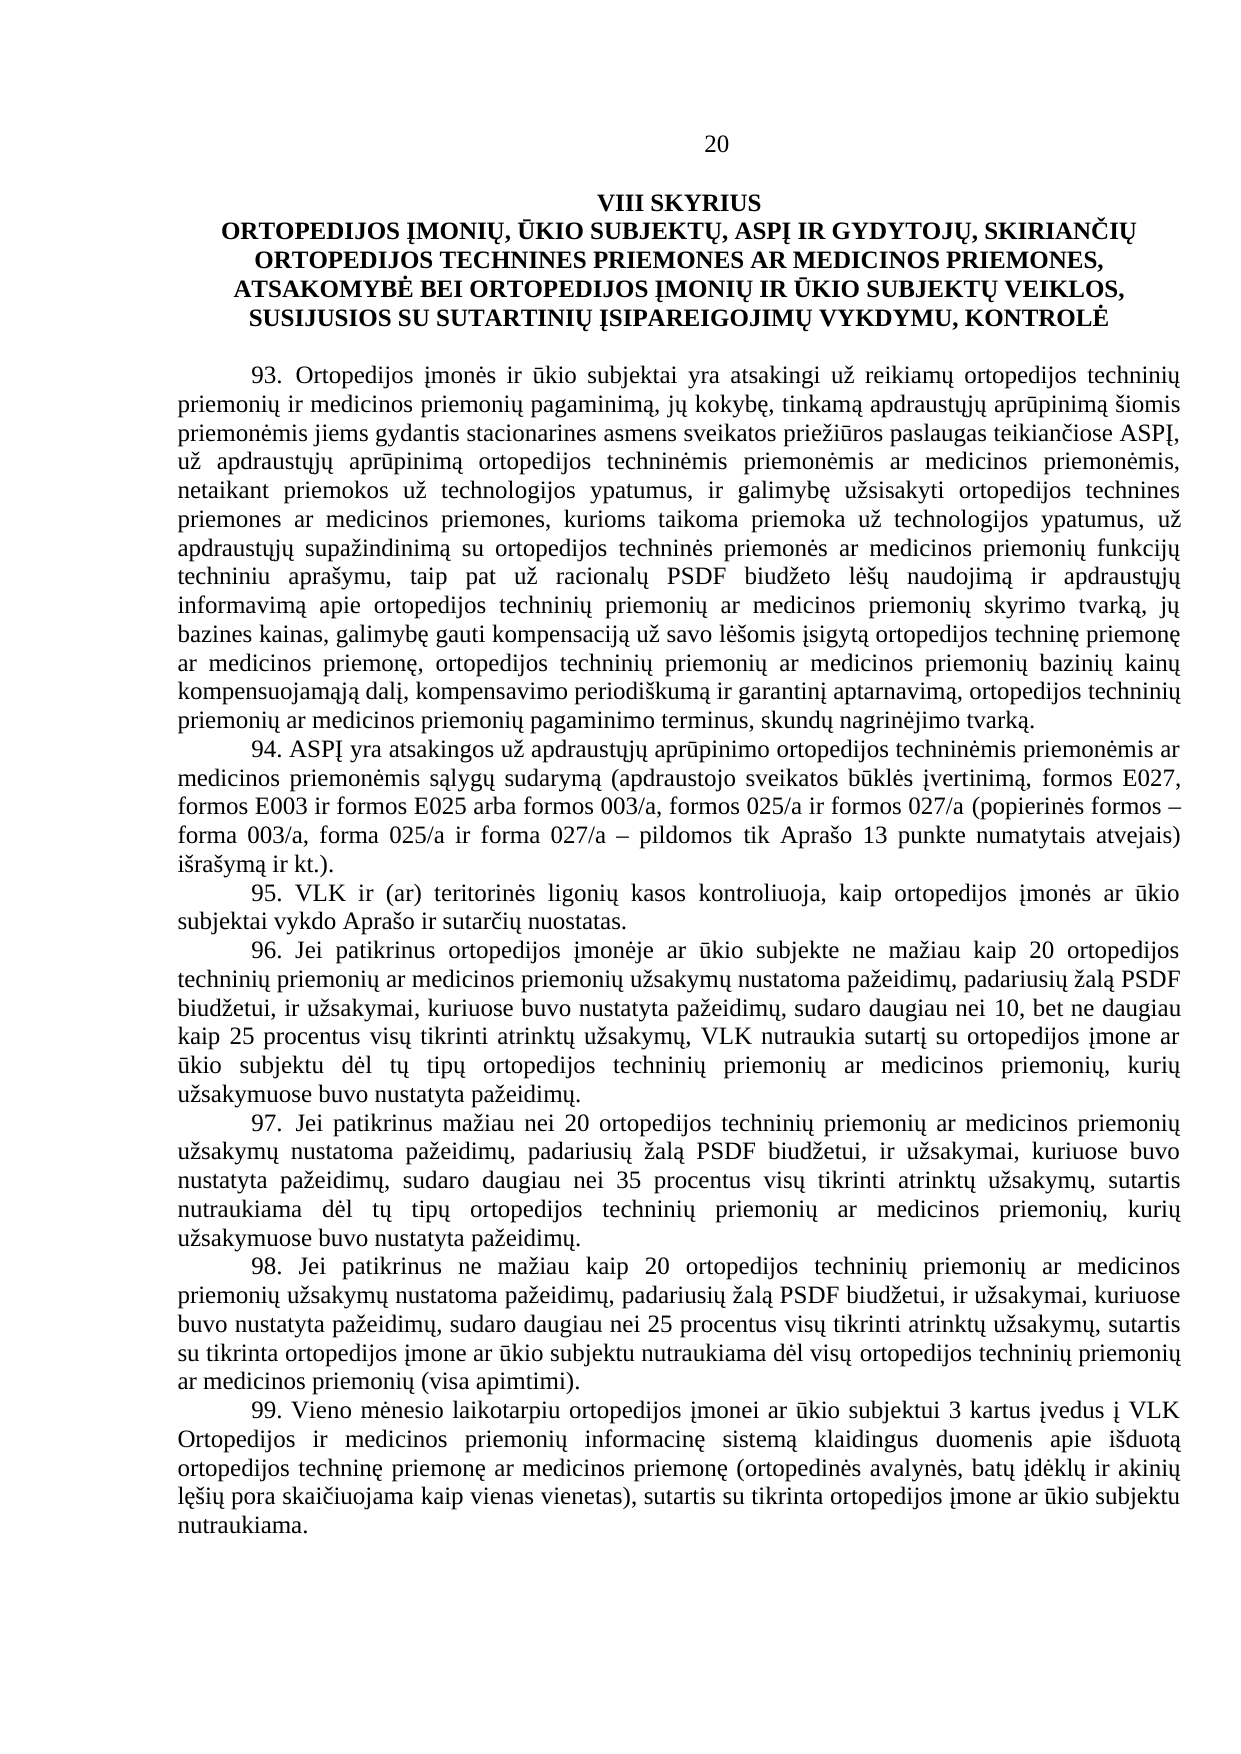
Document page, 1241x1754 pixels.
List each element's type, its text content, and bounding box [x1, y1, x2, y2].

text ORTOPEDIJOS ĮMONIŲ, ŪKIO SUBJEKTŲ, ASPĮ IR GYDYTOJŲ, SKIRIANČIŲ ORTOPEDIJOS TECHNINES PRIEMONES AR MEDICINOS PRIEMONES, ATSAKOMYBĖ BEI ORTOPEDIJOS ĮMONIŲ IR ŪKIO SUBJEKTŲ VEIKLOS, SUSIJUSIOS SU SUTARTINIŲ ĮSIPAREIGOJIMŲ VYKDYMU, KONTROLĖ [177, 216, 1181, 331]
text VIII SKYRIUS [177, 188, 1181, 216]
text 99. Vieno mėnesio laikotarpiu ortopedijos įmonei ar ūkio subjektui 3 kartus įvedus į VLK Ortopedijos ir medicinos priemonių informacinę sistemą klaidingus duomenis apie išduotą ortopedijos techninę priemonę ar medicinos priemonę (ortopedinės avalynės, batų įdėklų ir akinių lęšių pora skaičiuojama kaip vienas vienetas), sutartis su tikrinta ortopedijos įmone ar ūkio subjektu nutraukiama. [177, 1395, 1181, 1539]
text 98. Jei patikrinus ne mažiau kaip 20 ortopedijos techninių priemonių ar medicinos priemonių užsakymų nustatoma pažeidimų, padariusių žalą PSDF biudžetui, ir užsakymai, kuriuose buvo nustatyta pažeidimų, sudaro daugiau nei 25 procentus visų tikrinti atrinktų užsakymų, sutartis su tikrinta ortopedijos įmone ar ūkio subjektu nutraukiama dėl visų ortopedijos techninių priemonių ar medicinos priemonių (visa apimtimi). [177, 1251, 1181, 1395]
text 94. ASPĮ yra atsakingos už apdraustųjų aprūpinimo ortopedijos techninėmis priemonėmis ar medicinos priemonėmis sąlygų sudarymą (apdraustojo sveikatos būklės įvertinimą, formos E027, formos E003 ir formos E025 arba formos 003/a, formos 025/a ir formos 027/a (popierinės formos –forma 003/a, forma 025/a ir forma 027/a – pildomos tik Aprašo 13 punkte numatytais atvejais) išrašymą ir kt.). [177, 734, 1181, 878]
text 93. Ortopedijos įmonės ir ūkio subjektai yra atsakingi už reikiamų ortopedijos techninių priemonių ir medicinos priemonių pagaminimą, jų kokybę, tinkamą apdraustųjų aprūpinimą šiomis priemonėmis jiems gydantis stacionarines asmens sveikatos priežiūros paslaugas teikiančiose ASPĮ, už apdraustųjų aprūpinimą ortopedijos techninėmis priemonėmis ar medicinos priemonėmis, netaikant priemokos už technologijos ypatumus, ir galimybę užsisakyti ortopedijos technines priemones ar medicinos priemones, kurioms taikoma priemoka už technologijos ypatumus, už apdraustųjų supažindinimą su ortopedijos techninės priemonės ar medicinos priemonių funkcijų techniniu aprašymu, taip pat už racionalų PSDF biudžeto lėšų naudojimą ir apdraustųjų informavimą apie ortopedijos techninių priemonių ar medicinos priemonių skyrimo tvarką, jų bazines kainas, galimybę gauti kompensaciją už savo lėšomis įsigytą ortopedijos techninę priemonę ar medicinos priemonę, ortopedijos techninių priemonių ar medicinos priemonių bazinių kainų kompensuojamąją dalį, kompensavimo periodiškumą ir garantinį aptarnavimą, ortopedijos techninių priemonių ar medicinos priemonių pagaminimo terminus, skundų nagrinėjimo tvarką. [177, 360, 1181, 734]
text 97. Jei patikrinus mažiau nei 20 ortopedijos techninių priemonių ar medicinos priemonių užsakymų nustatoma pažeidimų, padariusių žalą PSDF biudžetui, ir užsakymai, kuriuose buvo nustatyta pažeidimų, sudaro daugiau nei 35 procentus visų tikrinti atrinktų užsakymų, sutartis nutraukiama dėl tų tipų ortopedijos techninių priemonių ar medicinos priemonių, kurių užsakymuose buvo nustatyta pažeidimų. [177, 1108, 1181, 1251]
text 96. Jei patikrinus ortopedijos įmonėje ar ūkio subjekte ne mažiau kaip 20 ortopedijos techninių priemonių ar medicinos priemonių užsakymų nustatoma pažeidimų, padariusių žalą PSDF biudžetui, ir užsakymai, kuriuose buvo nustatyta pažeidimų, sudaro daugiau nei 10, bet ne daugiau kaip 25 procentus visų tikrinti atrinktų užsakymų, VLK nutraukia sutartį su ortopedijos įmone ar ūkio subjektu dėl tų tipų ortopedijos techninių priemonių ar medicinos priemonių, kurių užsakymuose buvo nustatyta pažeidimų. [177, 935, 1181, 1108]
text 95. VLK ir (ar) teritorinės ligonių kasos kontroliuoja, kaip ortopedijos įmonės ar ūkio subjektai vykdo Aprašo ir sutarčių nuostatas. [177, 878, 1181, 935]
